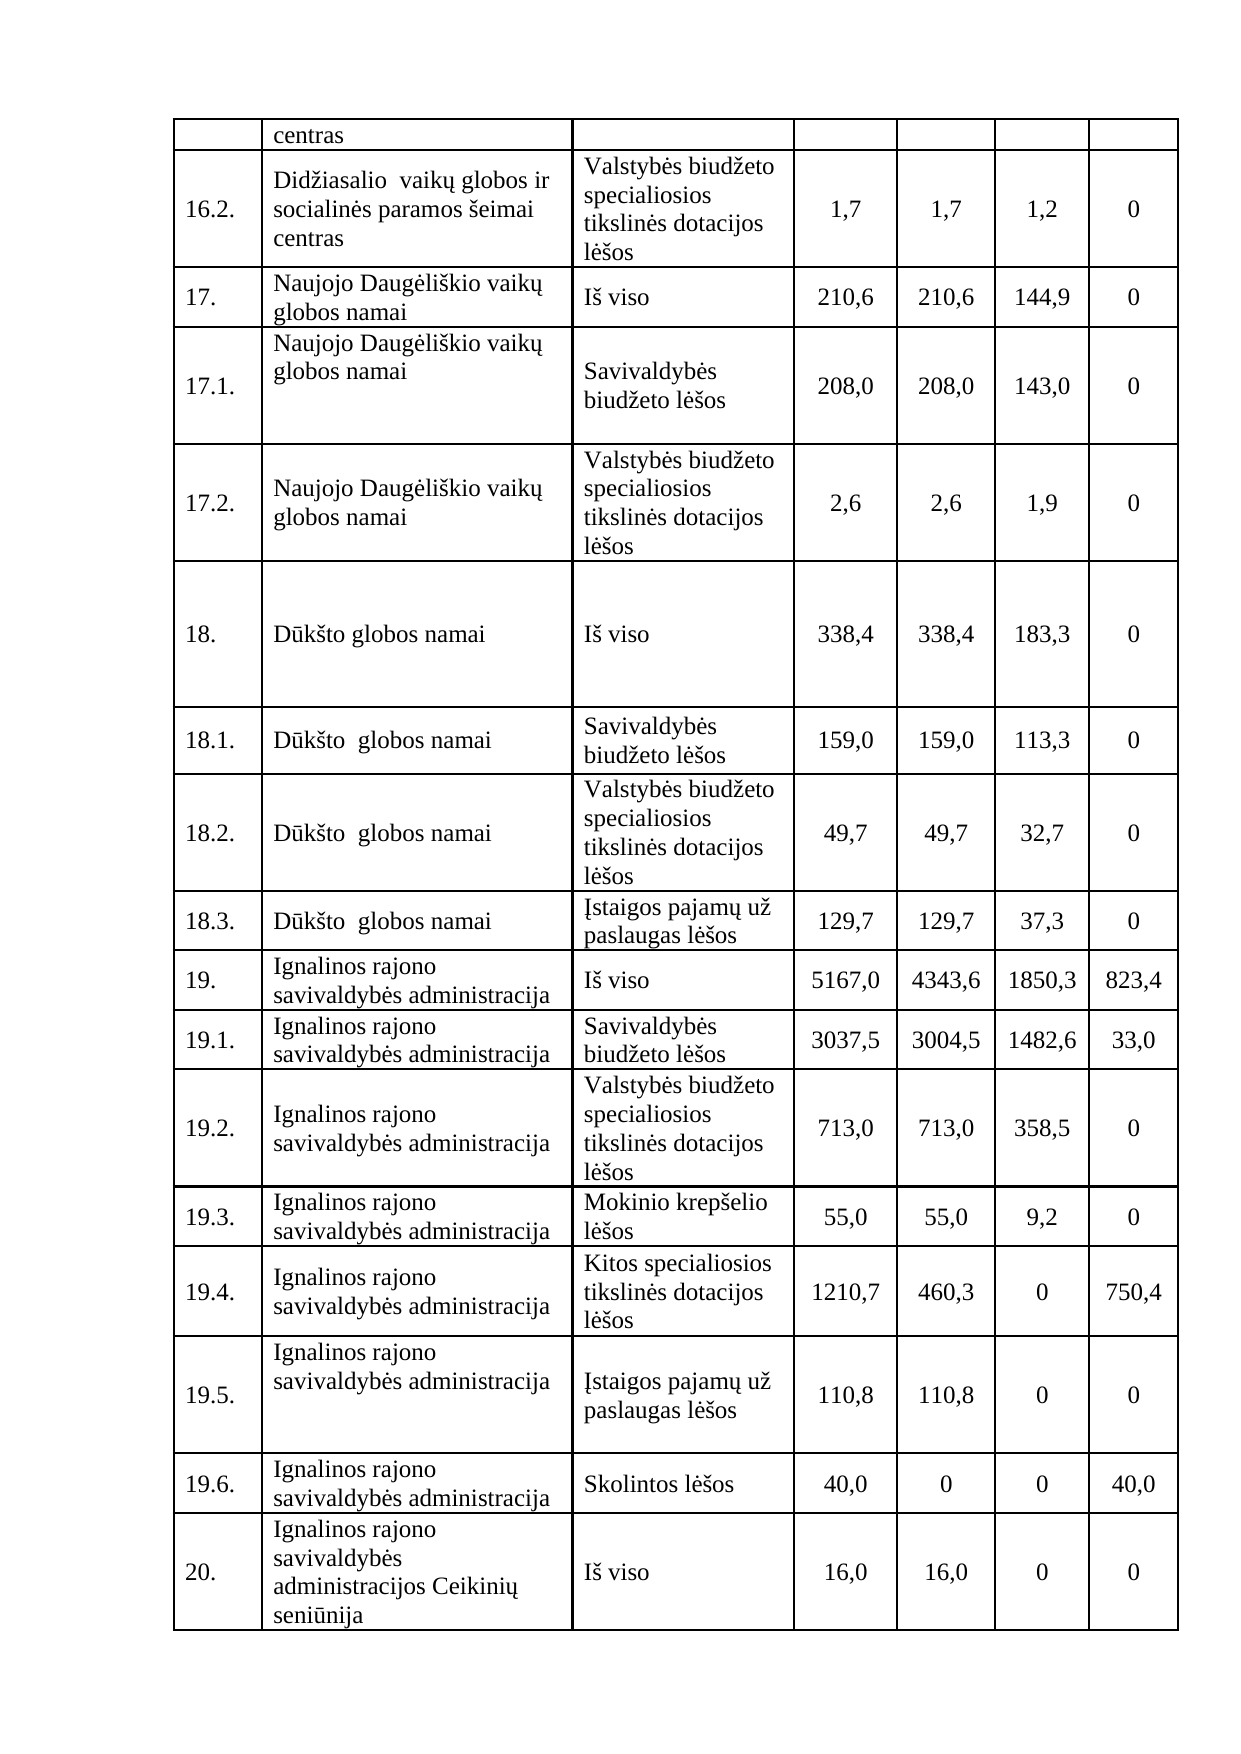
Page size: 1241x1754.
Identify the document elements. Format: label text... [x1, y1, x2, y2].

table_cell Įstaigos pajamų už paslaugas lėšos [574, 1337, 793, 1452]
table_cell Ignalinos rajono savivaldybės administracija [263, 1247, 571, 1335]
table_cell 113,3 [996, 708, 1088, 772]
table_cell 49,7 [795, 775, 896, 889]
table_cell 0 [1090, 775, 1177, 889]
table_cell 1482,6 [996, 1011, 1088, 1068]
table_cell Iš viso [574, 951, 793, 1009]
table_cell Dūkšto globos namai [263, 775, 571, 889]
table_cell 1,2 [996, 151, 1088, 266]
table_cell Ignalinos rajono savivaldybės administracijos Ceikinių seniūnija [263, 1514, 571, 1629]
table_cell 17.2. [175, 445, 261, 560]
table_cell Savivaldybės biudžeto lėšos [574, 708, 793, 772]
table_cell Iš viso [574, 562, 793, 706]
table_cell 2,6 [795, 445, 896, 560]
table_cell 1210,7 [795, 1247, 896, 1335]
table_cell Didžiasalio vaikų globos ir socialinės paramos šeimai centras [263, 151, 571, 266]
table_cell 40,0 [1090, 1454, 1177, 1512]
table_cell 17.1. [175, 328, 261, 443]
table_cell 19.4. [175, 1247, 261, 1335]
table_cell [795, 120, 896, 149]
table_cell 3004,5 [898, 1011, 994, 1068]
table_cell 0 [1090, 268, 1177, 326]
table_cell 20. [175, 1514, 261, 1629]
table_cell [996, 120, 1088, 149]
table_cell 823,4 [1090, 951, 1177, 1009]
table_cell 713,0 [898, 1070, 994, 1185]
table_cell 55,0 [795, 1188, 896, 1245]
table_cell 210,6 [898, 268, 994, 326]
table_cell 713,0 [795, 1070, 896, 1185]
table_cell 18.3. [175, 892, 261, 949]
table_cell Ignalinos rajono savivaldybės administracija [263, 1454, 571, 1512]
table_cell 16.2. [175, 151, 261, 266]
table_cell 0 [996, 1454, 1088, 1512]
table_cell 5167,0 [795, 951, 896, 1009]
table_cell 4343,6 [898, 951, 994, 1009]
table_cell 0 [1090, 1337, 1177, 1452]
table_cell Ignalinos rajono savivaldybės administracija [263, 951, 571, 1009]
table_cell 18. [175, 562, 261, 706]
table_cell 0 [996, 1337, 1088, 1452]
table_cell 750,4 [1090, 1247, 1177, 1335]
table_cell Dūkšto globos namai [263, 892, 571, 949]
table_cell Skolintos lėšos [574, 1454, 793, 1512]
table_cell centras [263, 120, 571, 149]
table_cell Ignalinos rajono savivaldybės administracija [263, 1070, 571, 1185]
table_cell Naujojo Daugėliškio vaikų globos namai [263, 445, 571, 560]
table_cell Ignalinos rajono savivaldybės administracija [263, 1011, 571, 1068]
table_cell 40,0 [795, 1454, 896, 1512]
table_cell 0 [1090, 708, 1177, 772]
table_cell 143,0 [996, 328, 1088, 443]
table_cell 49,7 [898, 775, 994, 889]
table_cell 19.3. [175, 1188, 261, 1245]
table_cell 110,8 [898, 1337, 994, 1452]
table_cell 129,7 [898, 892, 994, 949]
table_cell Iš viso [574, 1514, 793, 1629]
table_cell Valstybės biudžeto specialiosios tikslinės dotacijos lėšos [574, 445, 793, 560]
table_cell 0 [1090, 445, 1177, 560]
table_cell Iš viso [574, 268, 793, 326]
table_cell 129,7 [795, 892, 896, 949]
table_cell 338,4 [898, 562, 994, 706]
table_cell 1,7 [898, 151, 994, 266]
table_cell Dūkšto globos namai [263, 562, 571, 706]
table_cell Kitos specialiosios tikslinės dotacijos lėšos [574, 1247, 793, 1335]
table_cell 0 [1090, 328, 1177, 443]
table_cell 183,3 [996, 562, 1088, 706]
table_cell 208,0 [898, 328, 994, 443]
table_cell 0 [898, 1454, 994, 1512]
table_cell 208,0 [795, 328, 896, 443]
table_cell 18.1. [175, 708, 261, 772]
table_cell 55,0 [898, 1188, 994, 1245]
table_cell Savivaldybės biudžeto lėšos [574, 328, 793, 443]
table_cell 19.1. [175, 1011, 261, 1068]
table_cell 0 [1090, 1514, 1177, 1629]
table_cell Įstaigos pajamų už paslaugas lėšos [574, 892, 793, 949]
table_cell 3037,5 [795, 1011, 896, 1068]
table_cell [175, 120, 261, 149]
table_cell 210,6 [795, 268, 896, 326]
table_cell 1850,3 [996, 951, 1088, 1009]
table_cell [898, 120, 994, 149]
table_cell 0 [1090, 1188, 1177, 1245]
table_cell Savivaldybės biudžeto lėšos [574, 1011, 793, 1068]
table_cell [574, 120, 793, 149]
table_cell 0 [1090, 151, 1177, 266]
table_cell Mokinio krepšelio lėšos [574, 1188, 793, 1245]
table_cell 33,0 [1090, 1011, 1177, 1068]
table_cell 144,9 [996, 268, 1088, 326]
table_cell 19.2. [175, 1070, 261, 1185]
table_cell 159,0 [898, 708, 994, 772]
table_cell 1,9 [996, 445, 1088, 560]
table_cell 2,6 [898, 445, 994, 560]
table_cell 0 [1090, 562, 1177, 706]
table_cell Valstybės biudžeto specialiosios tikslinės dotacijos lėšos [574, 775, 793, 889]
table_cell 9,2 [996, 1188, 1088, 1245]
table_cell 0 [1090, 1070, 1177, 1185]
table_cell Naujojo Daugėliškio vaikų globos namai [263, 328, 571, 443]
table_cell 0 [996, 1247, 1088, 1335]
table_cell 110,8 [795, 1337, 896, 1452]
table_cell 16,0 [795, 1514, 896, 1629]
table_cell Valstybės biudžeto specialiosios tikslinės dotacijos lėšos [574, 1070, 793, 1185]
table_cell Dūkšto globos namai [263, 708, 571, 772]
table_cell 358,5 [996, 1070, 1088, 1185]
table_cell 159,0 [795, 708, 896, 772]
table_cell 16,0 [898, 1514, 994, 1629]
table_cell 0 [996, 1514, 1088, 1629]
table_cell Ignalinos rajono savivaldybės administracija [263, 1188, 571, 1245]
table_cell Ignalinos rajono savivaldybės administracija [263, 1337, 571, 1452]
table_cell [1090, 120, 1177, 149]
table_cell Valstybės biudžeto specialiosios tikslinės dotacijos lėšos [574, 151, 793, 266]
table_cell 1,7 [795, 151, 896, 266]
table_cell Naujojo Daugėliškio vaikų globos namai [263, 268, 571, 326]
table_cell 37,3 [996, 892, 1088, 949]
table_cell 18.2. [175, 775, 261, 889]
table_cell 32,7 [996, 775, 1088, 889]
table_cell 19.5. [175, 1337, 261, 1452]
table_cell 19. [175, 951, 261, 1009]
table_cell 17. [175, 268, 261, 326]
table_cell 338,4 [795, 562, 896, 706]
table_cell 0 [1090, 892, 1177, 949]
table_cell 460,3 [898, 1247, 994, 1335]
table_cell 19.6. [175, 1454, 261, 1512]
